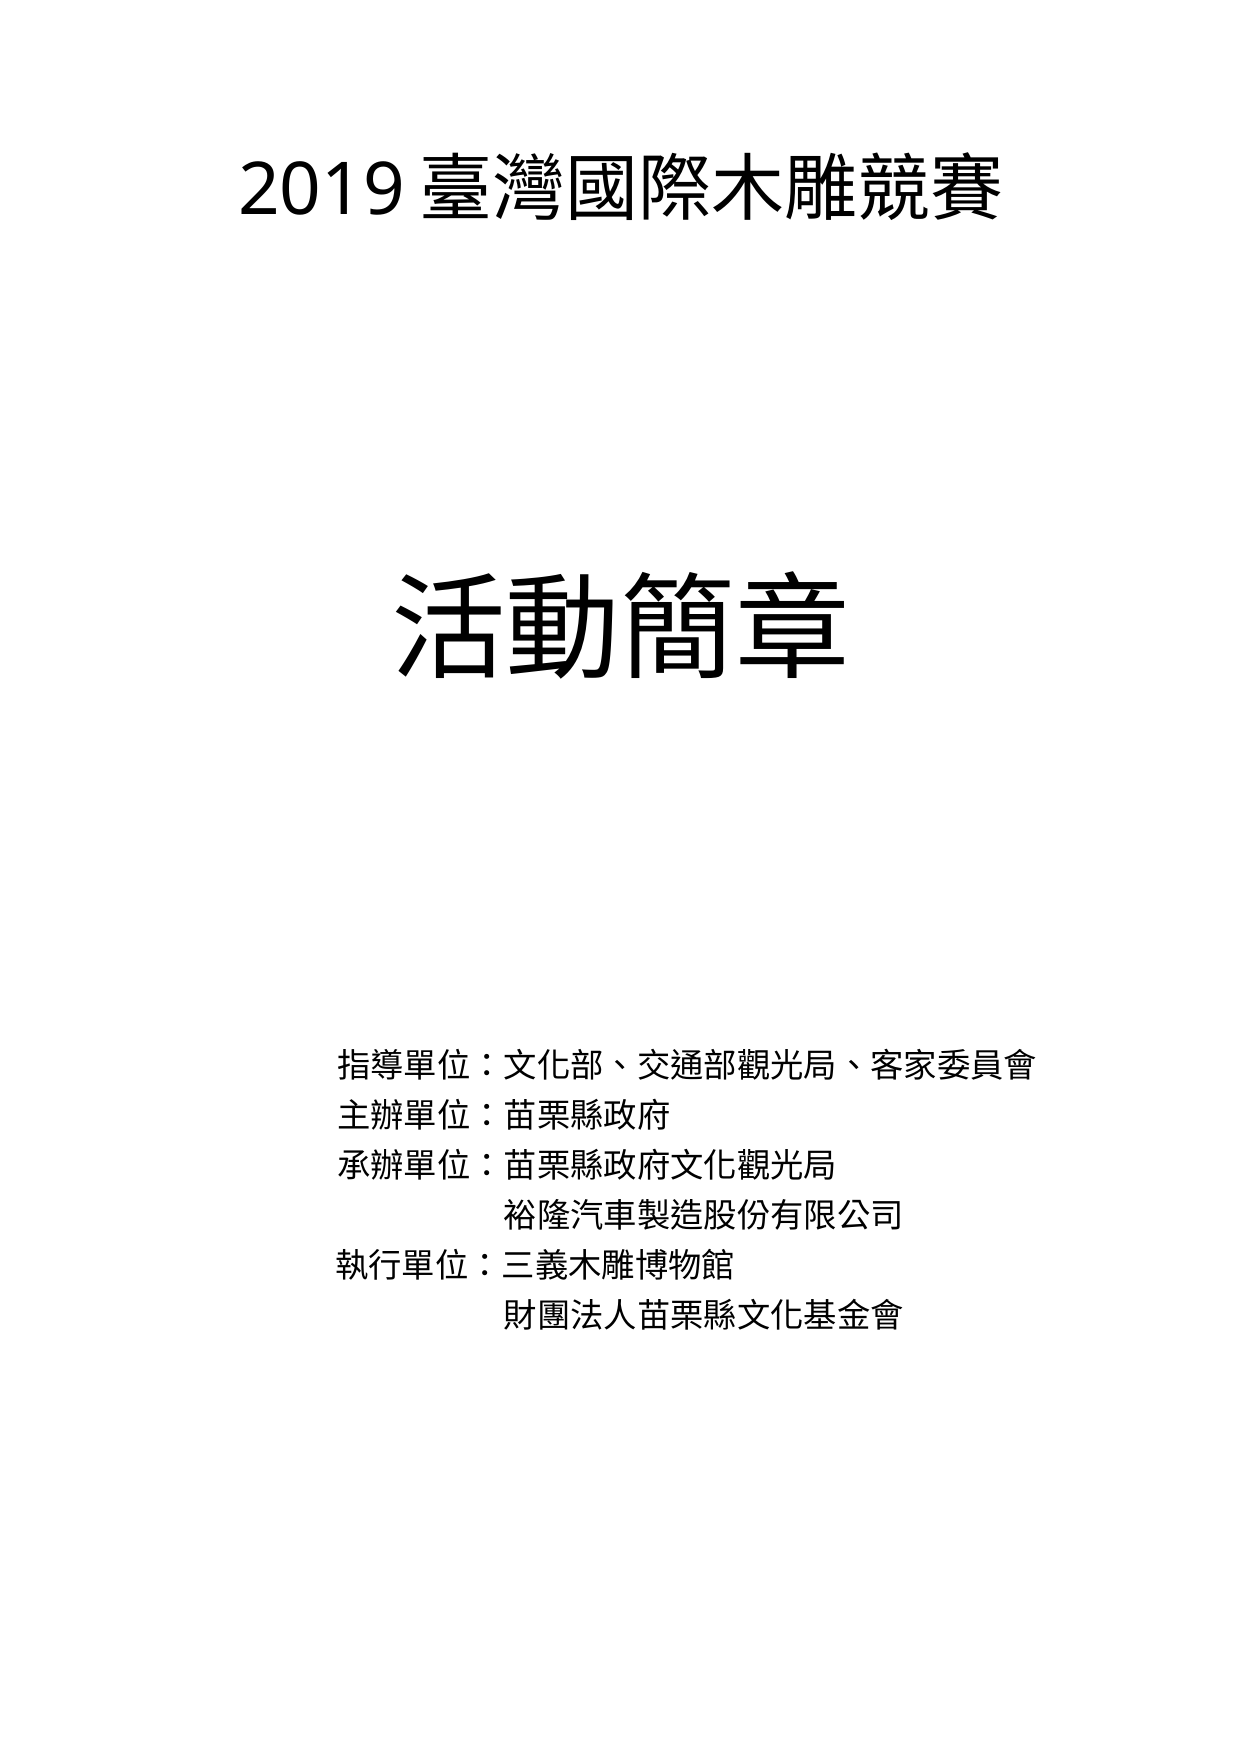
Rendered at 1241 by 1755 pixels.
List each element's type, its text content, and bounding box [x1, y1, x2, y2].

text 2019臺灣國際木雕競賽 [118, 130, 1122, 236]
text 指導單位：文化部、交通部觀光局、客家委員會 [337, 1037, 1122, 1087]
text 財團法人苗栗縣文化基金會 [337, 1287, 1122, 1337]
text 活動簡章 [825, 536, 1122, 702]
text 活動簡章 [118, 536, 417, 702]
text 承辦單位：苗栗縣政府文化觀光局 [337, 1137, 1122, 1187]
text 執行單位：三義木雕博物館 [118, 1237, 1122, 1287]
text 裕隆汽車製造股份有限公司 [337, 1187, 1122, 1237]
text 主辦單位：苗栗縣政府 [337, 1087, 1122, 1137]
